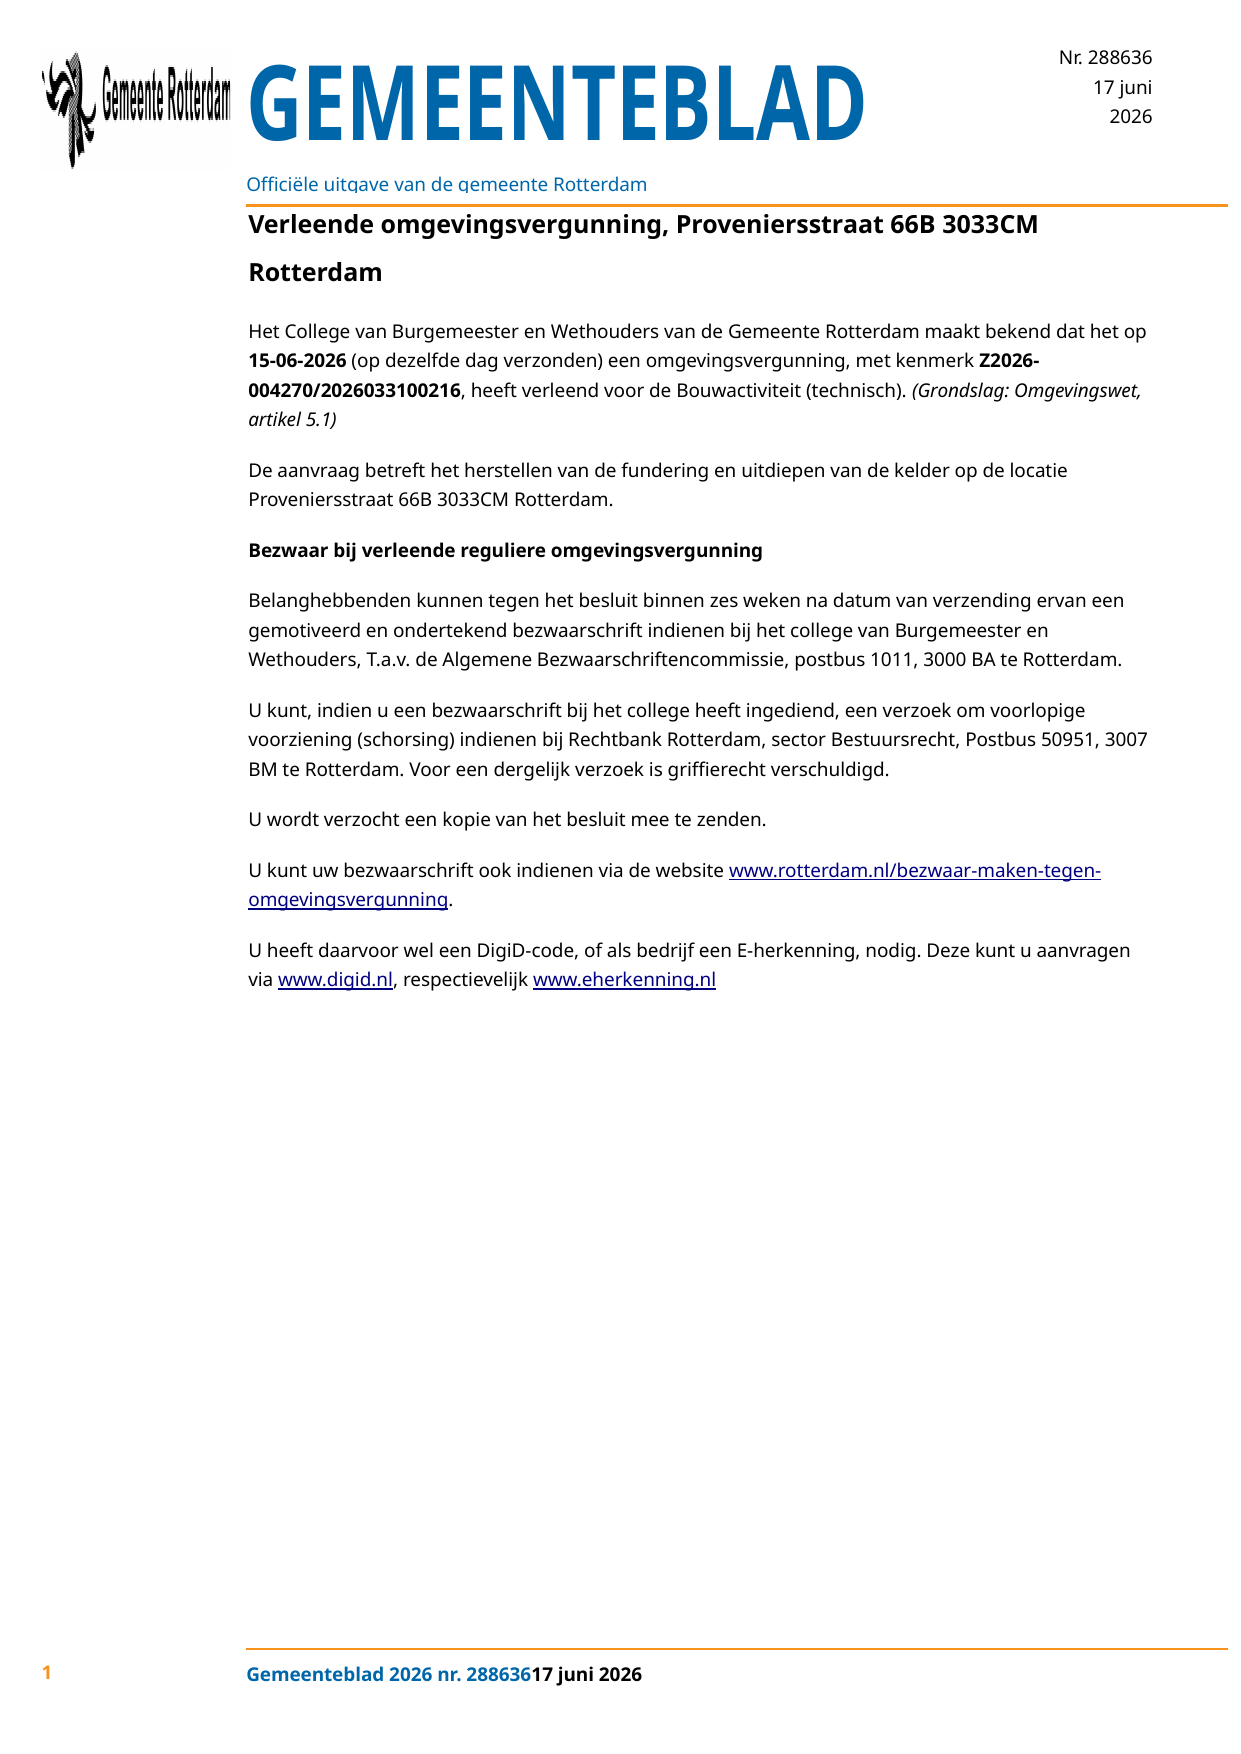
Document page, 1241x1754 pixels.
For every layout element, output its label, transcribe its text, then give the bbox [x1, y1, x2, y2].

text U kunt, indien u een bezwaarschrift bij het college heeft ingediend, een verzoek om voorlopige voorziening (schorsing) indienen bij Rechtbank Rotterdam, sector Bestuursrecht, Postbus 50951, 3007 BM te Rotterdam. Voor een dergelijk verzoek is griffierecht verschuldigd. [248, 697, 1152, 782]
text Belanghebbenden kunnen tegen het besluit binnen zes weken na datum van verzending ervan een gemotiveerd en ondertekend bezwaarschrift indienen bij het college van Burgemeester en Wethouders, T.a.v. de Algemene Bezwaarschriftencommissie, postbus 1011, 3000 BA te Rotterdam. [248, 587, 1152, 672]
text Het College van Burgemeester en Wethouders van de Gemeente Rotterdam maakt bekend dat het op 15-06-2026 (op dezelfde dag verzonden) een omgevingsvergunning, met kenmerk Z2026-004270/2026033100216, heeft verleend voor de Bouwactiviteit (technisch). (Grondslag: Omgevingswet, artikel 5.1) [248, 318, 1152, 432]
picture [41, 47, 231, 172]
text U kunt uw bezwaarschrift ook indienen via de website www.rotterdam.nl/bezwaar-maken-tegen-omgevingsvergunning. [248, 857, 1152, 912]
text U heeft daarvoor wel een DigiD-code, of als bedrijf een E-herkenning, nodig. Deze kunt u aanvragen via www.digid.nl, respectievelijk www.eherkenning.nl [248, 937, 1152, 992]
text U wordt verzocht een kopie van het besluit mee te zenden. [248, 807, 1152, 832]
text Verleende omgevingsvergunning, Proveniersstraat 66B 3033CM Rotterdam [248, 207, 1152, 288]
text Bezwaar bij verleende reguliere omgevingsvergunning [248, 537, 1152, 563]
text De aanvraag betreft het herstellen van de fundering en uitdiepen van de kelder op de locatie Proveniersstraat 66B 3033CM Rotterdam. [248, 457, 1152, 512]
